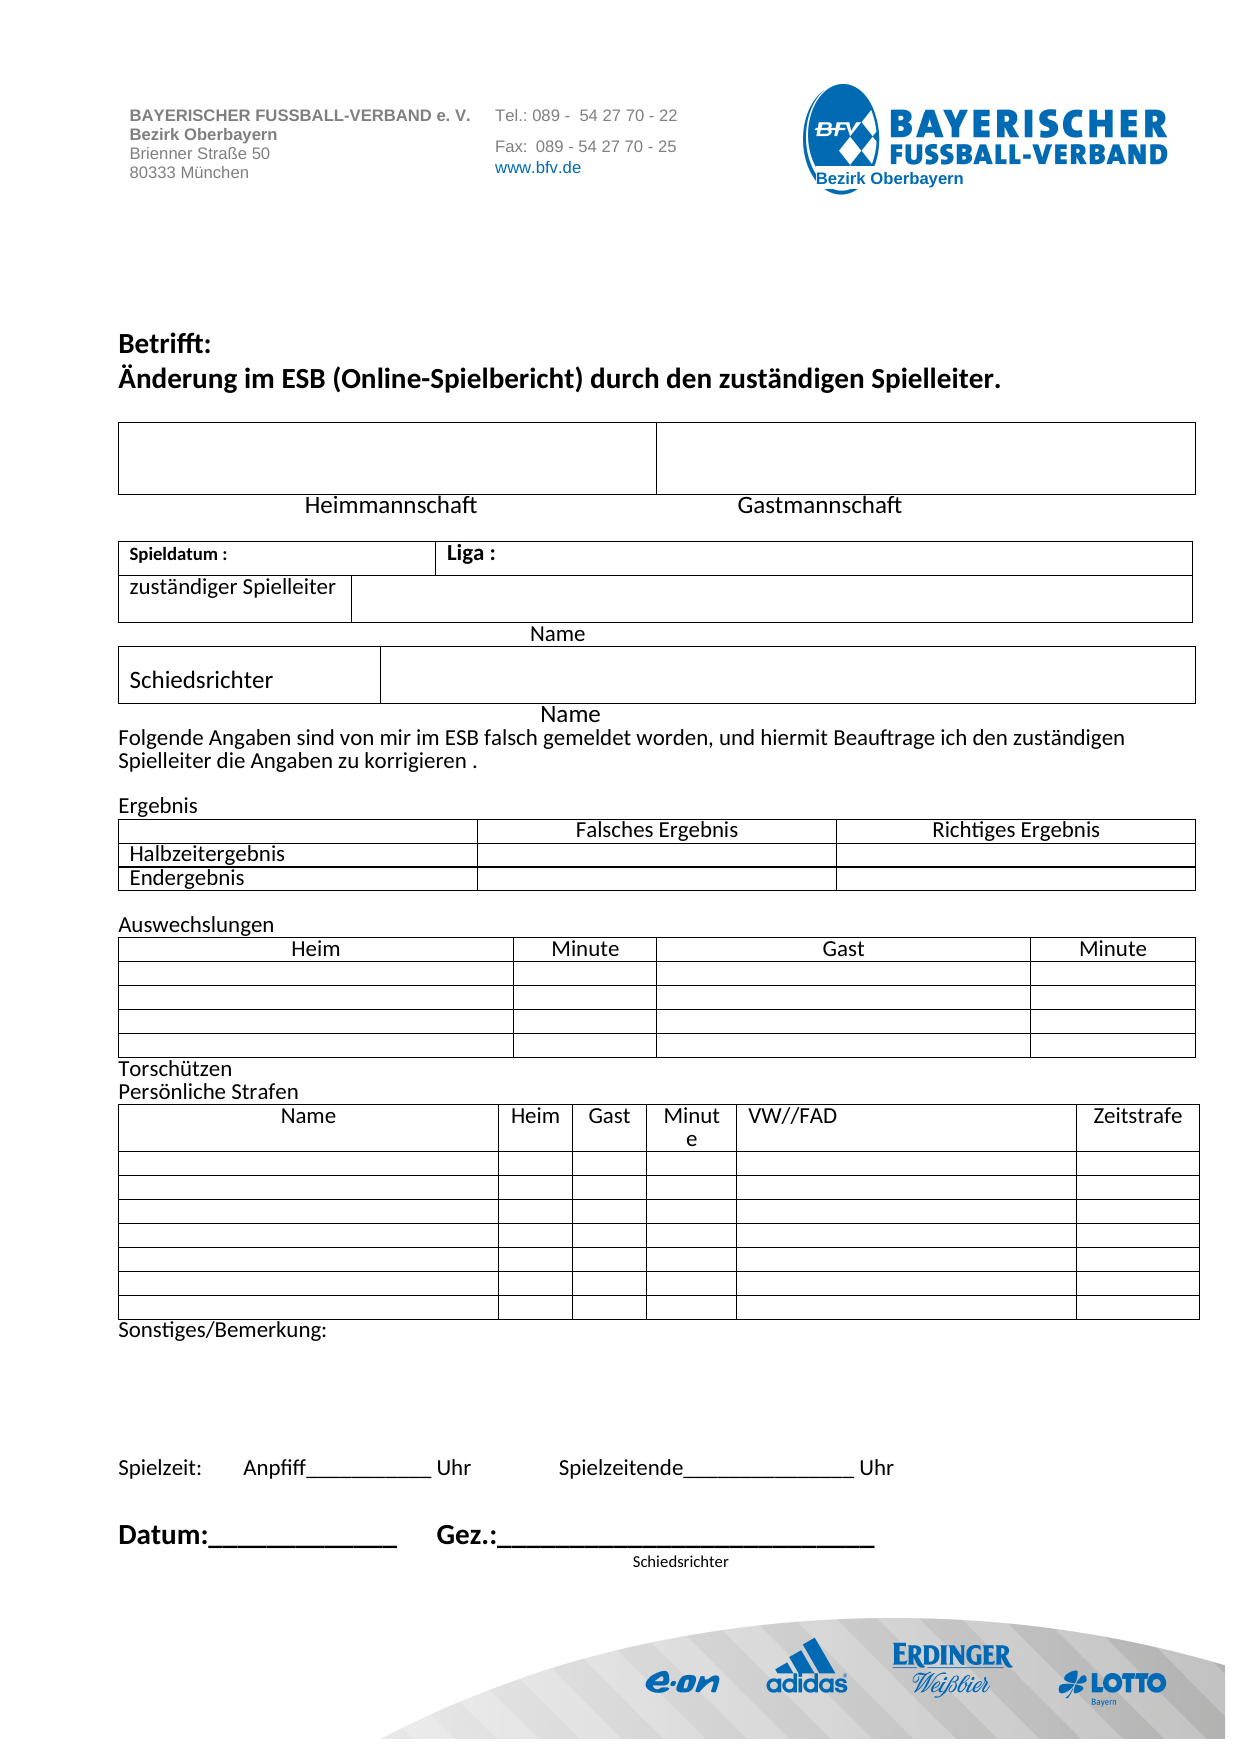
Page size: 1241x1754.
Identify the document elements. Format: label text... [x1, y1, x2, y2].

table_cell [119, 1272, 498, 1294]
table_cell [573, 1152, 646, 1175]
table_cell [478, 844, 836, 866]
table_cell [119, 1296, 498, 1318]
table_cell [1077, 1224, 1199, 1247]
table_cell [499, 1296, 572, 1318]
table_header Minute [1031, 938, 1195, 961]
text Torschützen [118, 1058, 1181, 1081]
table_cell [499, 1152, 572, 1175]
table_cell [1077, 1248, 1199, 1271]
table_header Minute [514, 938, 656, 961]
table_cell [499, 1200, 572, 1223]
table_cell [647, 1248, 736, 1271]
table_cell [499, 1224, 572, 1247]
text Änderung im ESB (Online-Spielbericht) durch den zuständigen Spielleiter. [118, 361, 1181, 396]
table_header VW//FAD [737, 1105, 1076, 1151]
table_cell [1077, 1152, 1199, 1175]
table_cell [647, 1272, 736, 1294]
table_cell [119, 1176, 498, 1199]
table_cell [478, 868, 836, 890]
text Auswechslungen [118, 914, 1181, 937]
table_cell [573, 1200, 646, 1223]
table_header Minute [647, 1105, 736, 1151]
table_cell [657, 1034, 1030, 1057]
table_cell [514, 1010, 656, 1033]
table_cell [657, 962, 1030, 985]
text Datum:_____________ Gez.:__________________________ [118, 1526, 1181, 1549]
table_cell [119, 962, 513, 985]
text Sonstiges/Bemerkung: [118, 1320, 1181, 1342]
table_header Liga : [436, 542, 1192, 575]
table_header [657, 423, 1195, 494]
table_cell zuständiger Spielleiter [119, 576, 351, 622]
table_header [119, 423, 656, 494]
table_cell [737, 1296, 1076, 1318]
text Folgende Angaben sind von mir im ESB falsch gemeldet worden, und hiermit Beauftrage ich den zuständigen [118, 727, 1181, 750]
table_cell [119, 1248, 498, 1271]
table_cell [1031, 986, 1195, 1009]
table_cell [737, 1200, 1076, 1223]
text Betrifft: [118, 325, 1181, 361]
table_cell [119, 1152, 498, 1175]
table_header Heim [119, 938, 513, 961]
text Spielzeit: Anpfiff___________ Uhr Spielzeitende_______________ Uhr [118, 1457, 1181, 1480]
table_cell [573, 1248, 646, 1271]
table_cell [647, 1224, 736, 1247]
table_header Gast [657, 938, 1030, 961]
table_cell [737, 1248, 1076, 1271]
table_header Schiedsrichter [119, 647, 380, 703]
table_cell [499, 1176, 572, 1199]
table_cell [573, 1272, 646, 1294]
table_cell [573, 1296, 646, 1318]
table_cell [119, 1224, 498, 1247]
table_cell [737, 1224, 1076, 1247]
table_cell [119, 986, 513, 1009]
text Spielleiter die Angaben zu korrigieren . [118, 750, 1181, 773]
table_header [381, 647, 1195, 703]
text Schiedsrichter [118, 1549, 1181, 1572]
table_cell [1031, 962, 1195, 985]
table_cell [514, 962, 656, 985]
table_cell [119, 1200, 498, 1223]
table_cell [119, 1010, 513, 1033]
table_header Spieldatum : [119, 542, 435, 575]
table_cell [737, 1272, 1076, 1294]
table_cell [837, 868, 1195, 890]
table_cell [647, 1200, 736, 1223]
text Persönliche Strafen [118, 1081, 1181, 1104]
table_cell [499, 1272, 572, 1294]
table_cell [837, 844, 1195, 866]
table_header Zeitstrafe [1077, 1105, 1199, 1151]
table_cell [352, 576, 1192, 622]
table_cell Endergebnis [119, 868, 477, 890]
text Name [118, 623, 1181, 646]
table_cell [514, 1034, 656, 1057]
table_cell [737, 1152, 1076, 1175]
table_cell [1077, 1272, 1199, 1294]
table_cell [119, 1034, 513, 1057]
table_cell [1077, 1296, 1199, 1318]
table_cell [1031, 1034, 1195, 1057]
table_cell [737, 1176, 1076, 1199]
table_header Heim [499, 1105, 572, 1151]
table_cell Halbzeitergebnis [119, 844, 477, 866]
table_cell [499, 1248, 572, 1271]
text Ergebnis [118, 796, 1181, 818]
table_cell [657, 1010, 1030, 1033]
table_header Richtiges Ergebnis [837, 820, 1195, 842]
table_header Falsches Ergebnis [478, 820, 836, 842]
table_cell [573, 1224, 646, 1247]
table_cell [573, 1176, 646, 1199]
table_header Name [119, 1105, 498, 1151]
table_cell [1031, 1010, 1195, 1033]
table_cell [647, 1176, 736, 1199]
table_cell [1077, 1176, 1199, 1199]
text Name [118, 704, 1181, 727]
table_cell [514, 986, 656, 1009]
text Heimmannschaft Gastmannschaft [118, 495, 1181, 518]
table_header Gast [573, 1105, 646, 1151]
table_cell [657, 986, 1030, 1009]
table_cell [1077, 1200, 1199, 1223]
table_cell [647, 1152, 736, 1175]
table_cell [647, 1296, 736, 1318]
table_header [119, 820, 477, 842]
